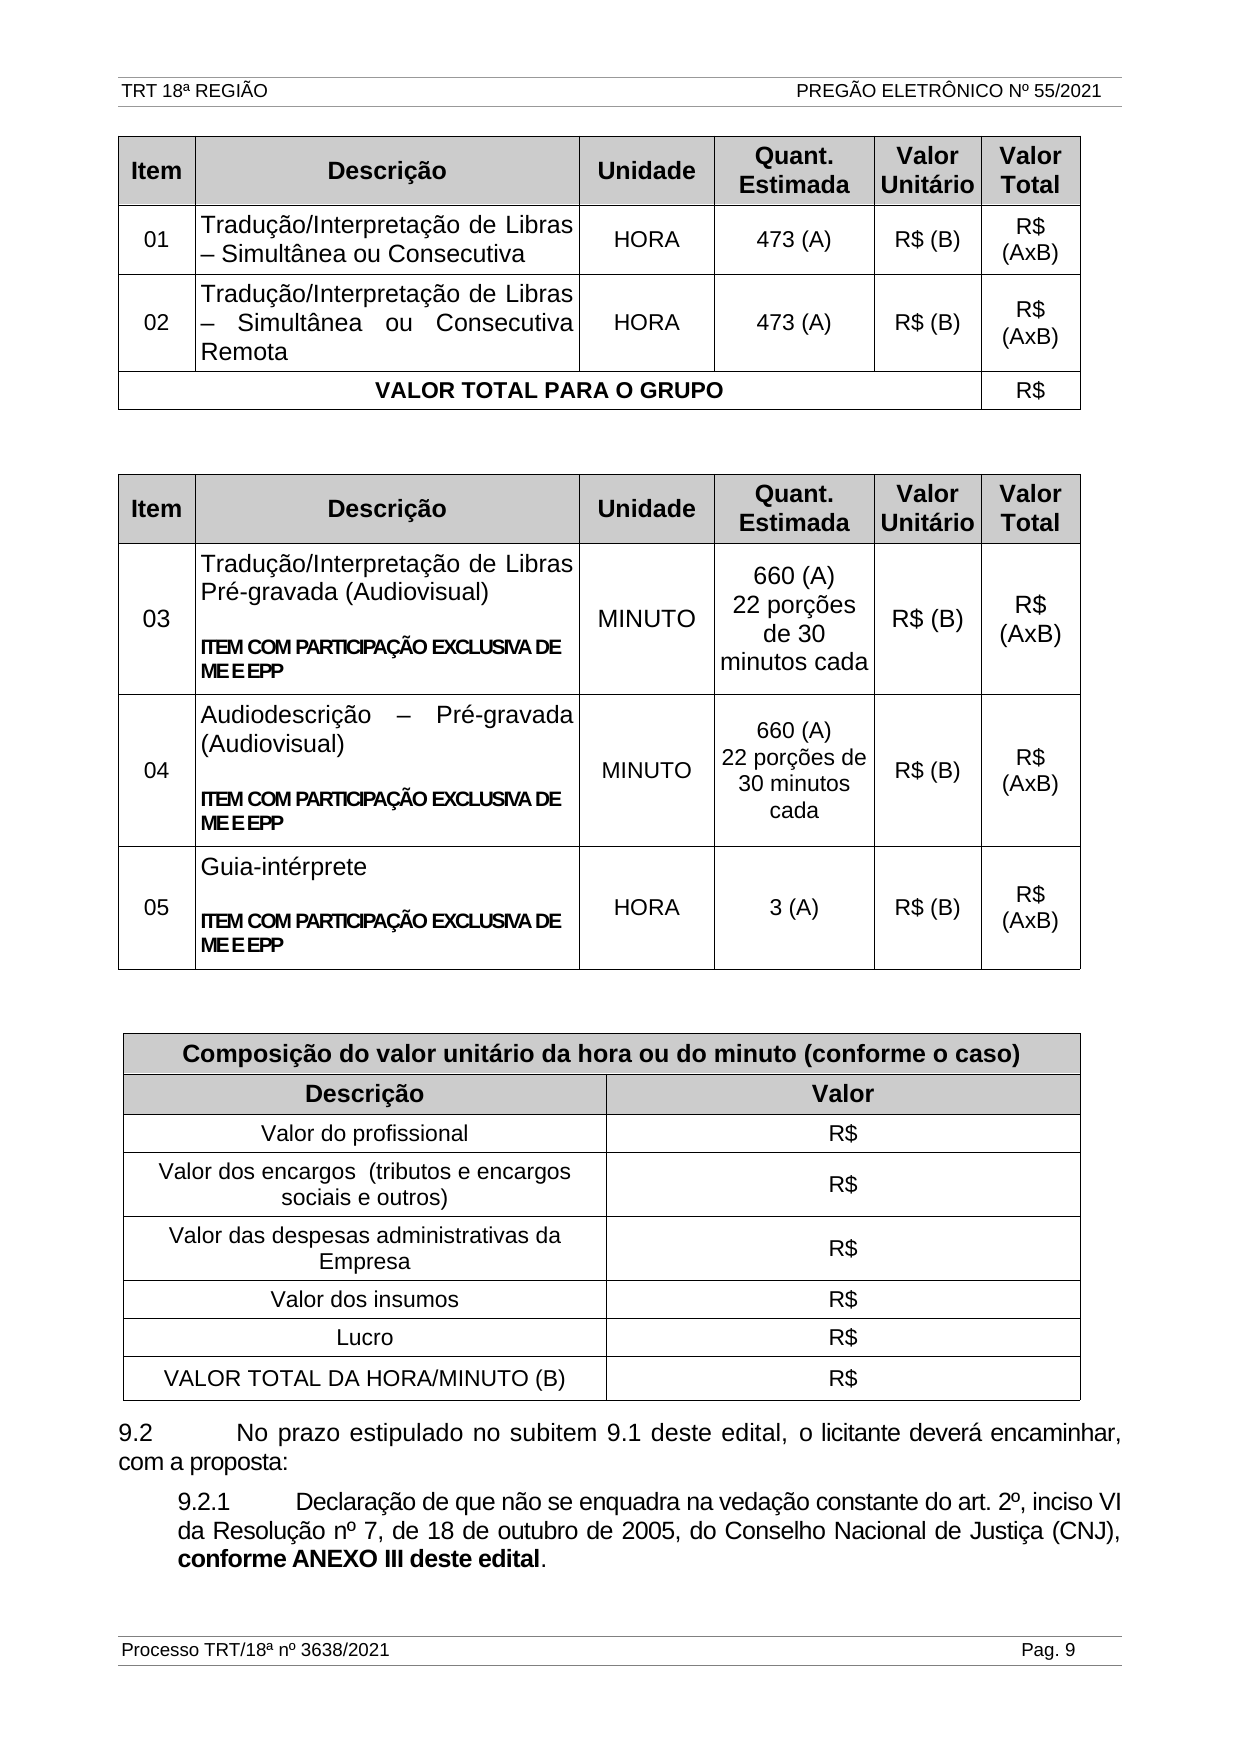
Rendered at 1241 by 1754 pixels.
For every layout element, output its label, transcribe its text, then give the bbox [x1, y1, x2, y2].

table_cell Quant. Estimada [715, 137, 874, 204]
table_header Valor Total [982, 475, 1080, 543]
table_header Descrição [196, 475, 579, 543]
table_cell R$ [607, 1357, 1080, 1400]
table_header Item [119, 475, 195, 543]
table_cell R$ [607, 1217, 1080, 1280]
table_cell 660 (A) 22 porções de 30 minutos cada [715, 544, 874, 694]
table_cell R$ (AxB) [982, 206, 1080, 274]
table_cell 01 [119, 206, 195, 274]
table_cell VALOR TOTAL PARA O GRUPO [119, 372, 981, 409]
table_cell Valor dos insumos [124, 1281, 606, 1318]
table_cell Descrição [196, 137, 579, 204]
table_cell Item [119, 137, 195, 204]
table_cell HORA [580, 847, 714, 969]
table_cell R$ [607, 1281, 1080, 1318]
table_cell Valor Total [982, 137, 1080, 204]
table_cell R$ (B) [875, 695, 981, 846]
table_cell 03 [119, 544, 195, 694]
table_cell R$ (B) [875, 206, 981, 274]
table_cell HORA [580, 206, 714, 274]
table_cell R$ [982, 372, 1080, 409]
table_cell R$ [607, 1115, 1080, 1152]
table_cell MINUTO [580, 544, 714, 694]
table_cell R$ (B) [875, 847, 981, 969]
table_header Unidade [580, 475, 714, 543]
table_cell 05 [119, 847, 195, 969]
table_cell Valor [607, 1075, 1080, 1114]
table_cell Guia-intérprete ITEM COM PARTICIPAÇÃO EXCLUSIVA DE ME E EPP [196, 847, 579, 969]
table_cell Tradução/Interpretação de Libras Pré-gravada (Audiovisual) ITEM COM PARTICIPAÇÃO EXCLUSIVA DE ME E EPP [196, 544, 579, 694]
table_cell 473 (A) [715, 206, 874, 274]
table_cell 3 (A) [715, 847, 874, 969]
table_cell 660 (A) 22 porções de 30 minutos cada [715, 695, 874, 846]
table_cell 473 (A) [715, 275, 874, 371]
table_cell Valor dos encargos (tributos e encargos sociais e outros) [124, 1153, 606, 1216]
table_header Composição do valor unitário da hora ou do minuto (conforme o caso) [124, 1034, 1080, 1073]
table_cell Unidade [580, 137, 714, 204]
table_header Quant. Estimada [715, 475, 874, 543]
table_cell Descrição [124, 1075, 606, 1114]
table_cell R$ (AxB) [982, 544, 1080, 694]
table_cell R$ [607, 1319, 1080, 1356]
table_cell MINUTO [580, 695, 714, 846]
table_cell R$ (AxB) [982, 847, 1080, 969]
table_cell 02 [119, 275, 195, 371]
table_cell Lucro [124, 1319, 606, 1356]
table_cell 04 [119, 695, 195, 846]
table_cell VALOR TOTAL DA HORA/MINUTO (B) [124, 1357, 606, 1400]
table_cell Valor Unitário [875, 137, 981, 204]
table_cell R$ (B) [875, 275, 981, 371]
list 9.2.1 Declaração de que não se enquadra na vedação constante do art. 2º, inciso VI da Resolução nº 7, de 18 de outubro de 2005, do Conselho Nacional de Justiça (CNJ), conforme ANEXO III deste edital. [177, 1487, 1122, 1573]
table_cell Audiodescrição – Pré-gravada (Audiovisual) ITEM COM PARTICIPAÇÃO EXCLUSIVA DE ME E EPP [196, 695, 579, 846]
table_cell R$ [607, 1153, 1080, 1216]
table_cell R$ (AxB) [982, 275, 1080, 371]
table_cell Valor do profissional [124, 1115, 606, 1152]
table_cell R$ (B) [875, 544, 981, 694]
table_cell Tradução/Interpretação de Libras – Simultânea ou Consecutiva Remota [196, 275, 579, 371]
table_cell HORA [580, 275, 714, 371]
table_cell Tradução/Interpretação de Libras – Simultânea ou Consecutiva [196, 206, 579, 274]
table_cell R$ (AxB) [982, 695, 1080, 846]
table_header Valor Unitário [875, 475, 981, 543]
table_cell Valor das despesas administrativas da Empresa [124, 1217, 606, 1280]
list 9.2 No prazo estipulado no subitem 9.1 deste edital, o licitante deverá encaminhar, com a proposta: [118, 1418, 1122, 1475]
